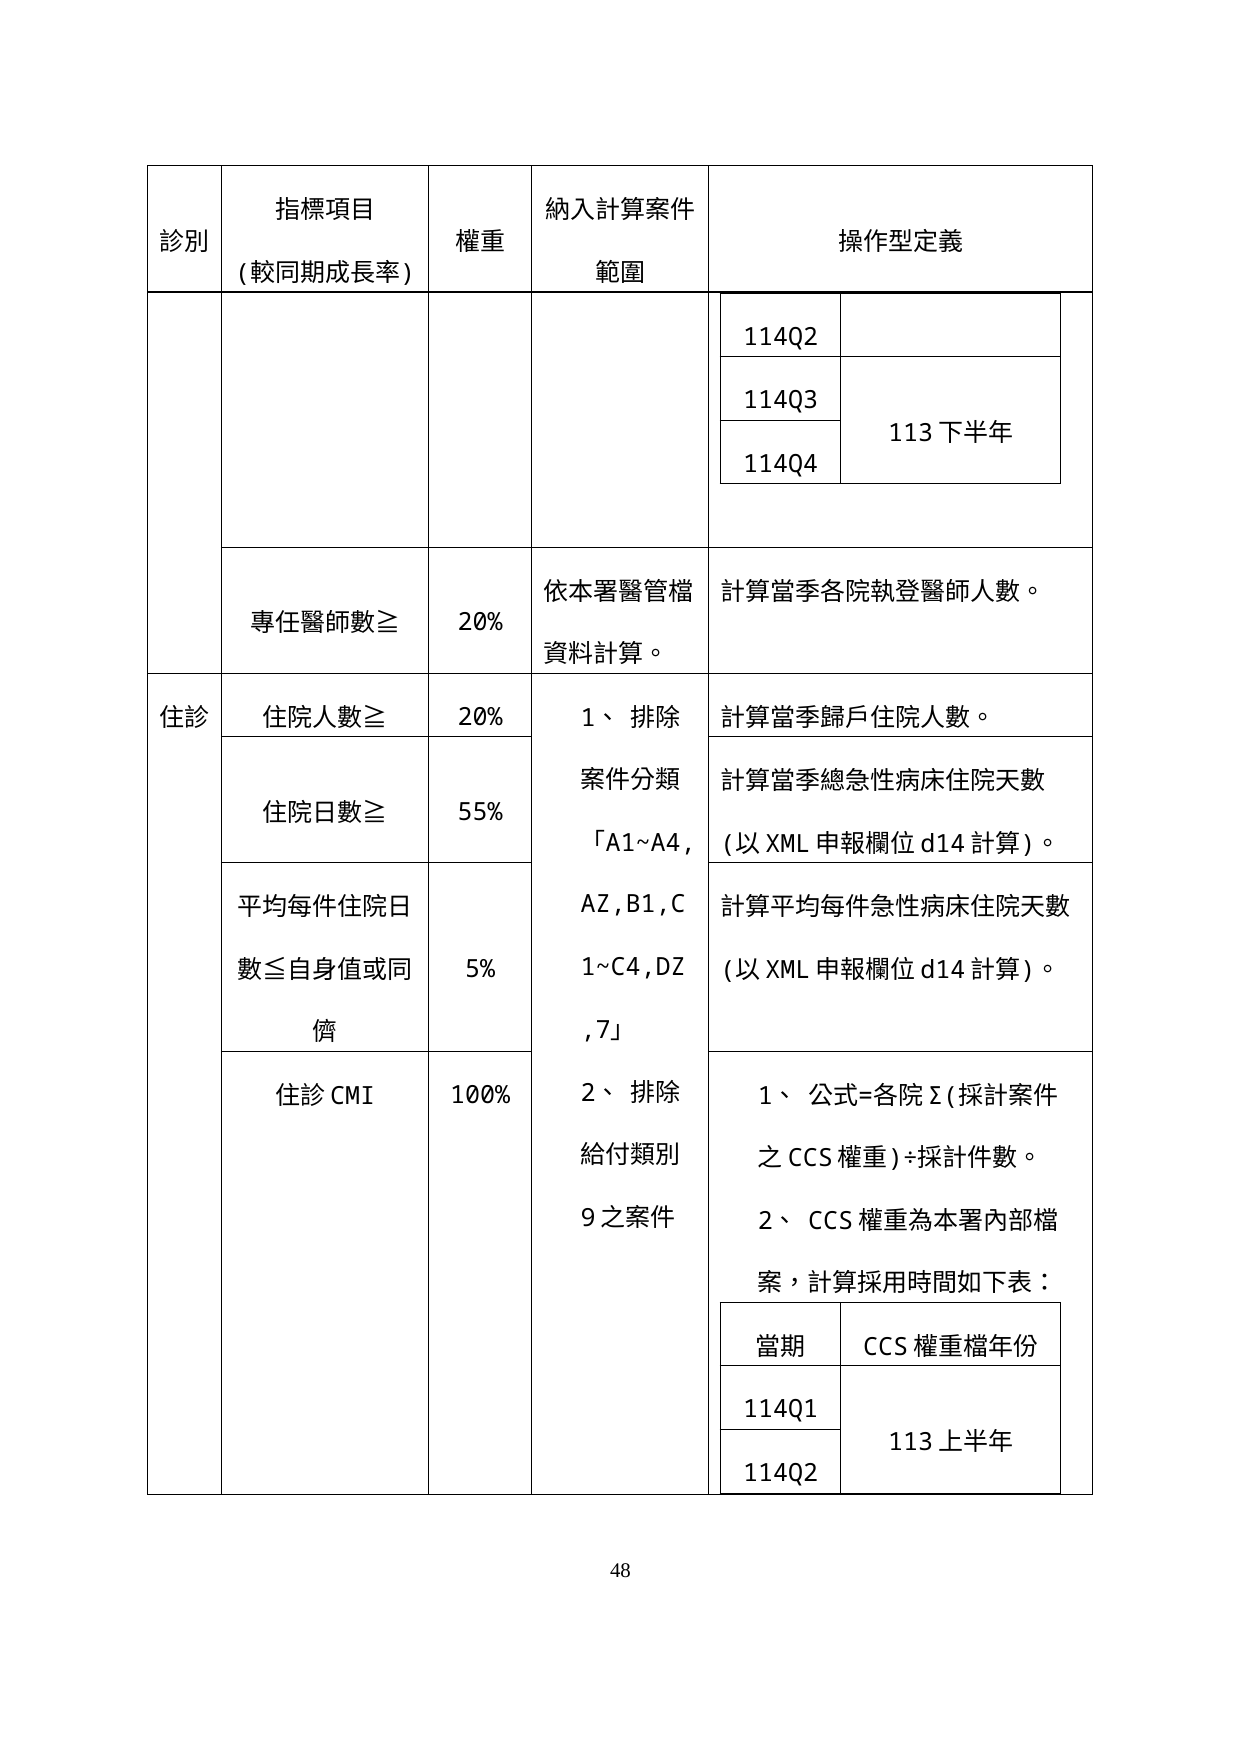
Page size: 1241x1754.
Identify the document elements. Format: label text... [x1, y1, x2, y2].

table_cell 住診 [148, 674, 221, 1493]
table_cell 114Q2 [721, 1430, 840, 1492]
table_cell 計算當季各院執登醫師人數。 [709, 548, 1092, 673]
table_cell 20% [429, 548, 531, 673]
table_cell 依本署醫管檔資料計算。 [532, 548, 708, 673]
table_cell [532, 293, 708, 547]
table_header 操作型定義 [709, 166, 1092, 291]
table_cell 20% [429, 674, 531, 736]
table_cell 排除案件分類「A1~A4,AZ,B1,C1~C4,DZ,7」 排除給付類別9之案件 [532, 674, 708, 1493]
table_header CCS權重檔年份 [841, 1303, 1060, 1365]
table_cell [148, 293, 221, 673]
table_cell 計算當季總急性病床住院天數(以XML申報欄位d14計算)。 [709, 737, 1092, 862]
table_cell 5% [429, 863, 531, 1051]
table_cell [429, 293, 531, 547]
table_cell 計算平均每件急性病床住院天數(以XML申報欄位d14計算)。 [709, 863, 1092, 1051]
table_cell 公式=各院Σ(採計案件之CCS權重)÷採計件數。 CCS權重為本署內部檔案，計算採用時間如下表： [709, 1052, 1092, 1493]
table_cell 113上半年 [841, 1366, 1060, 1492]
table_cell 住院人數≧ [222, 674, 428, 736]
table_cell 114Q2 [721, 294, 840, 356]
table_cell 114Q1 [721, 1366, 840, 1429]
table_cell 專任醫師數≧ [222, 548, 428, 673]
table_header 納入計算案件範圍 [532, 166, 708, 291]
table_header 診別 [148, 166, 221, 291]
table_cell 114Q3 [721, 357, 840, 419]
table_cell 113下半年 [841, 357, 1060, 483]
table_cell 住診CMI [222, 1052, 428, 1493]
table_cell [222, 293, 428, 547]
table_cell 計算當季歸戶住院人數。 [709, 674, 1092, 736]
table_header 當期 [721, 1303, 840, 1365]
table_cell 平均每件住院日數≦自身值或同儕 [222, 863, 428, 1051]
table_header 指標項目 (較同期成長率) [222, 166, 428, 291]
table_cell 55% [429, 737, 531, 862]
table_cell 住院日數≧ [222, 737, 428, 862]
table_header 權重 [429, 166, 531, 291]
table_cell [841, 294, 1060, 356]
table_cell 114Q4 [721, 421, 840, 483]
table_cell 100% [429, 1052, 531, 1493]
table_cell [709, 293, 1092, 547]
